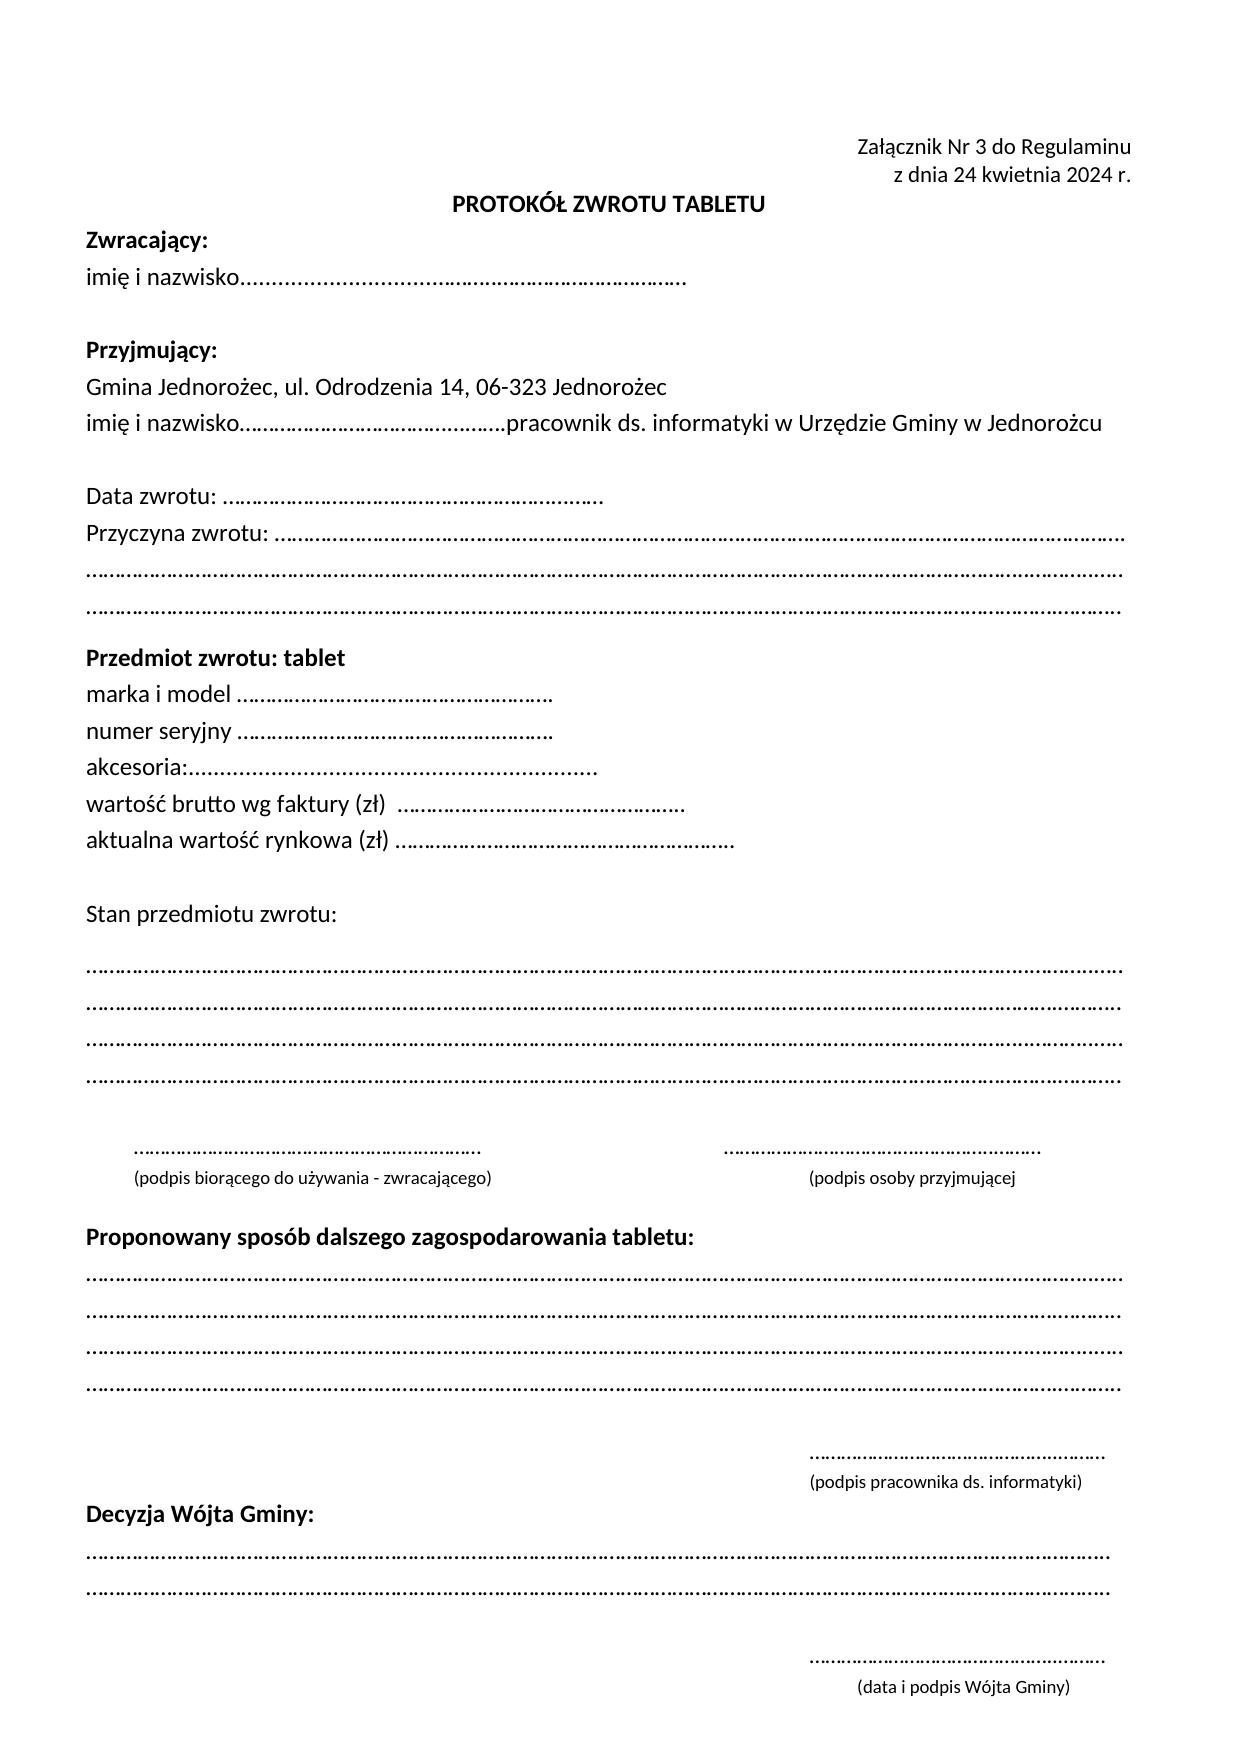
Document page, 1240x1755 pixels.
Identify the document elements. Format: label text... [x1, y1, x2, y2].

text imię i nazwisko ………..…………………………… [86, 261, 1132, 291]
text Przedmiot zwrotu: tablet [86, 642, 1132, 672]
text imię i nazwisko………………………………...…….pracownik ds. informatyki w Urzędzie Gminy w Jednorożcu [86, 407, 1132, 438]
text …………………………………………………………………………………………………………………………………………………….……….. [86, 986, 1132, 1017]
text z dnia 24 kwietnia 2024 r. [86, 160, 1132, 188]
text Data zwrotu: …………………………………………………...…… [86, 480, 1134, 511]
text ………………………………………………………………………………………………………………………………..………………………….. [86, 1571, 1132, 1602]
text (podpis biorącego do używania - zwracającego) (podpis osoby przyjmującej [133, 1166, 1132, 1189]
text ………………………………………..……… [809, 1641, 1132, 1669]
text ………………………………………..……… [809, 1437, 1132, 1465]
text ………………………………………………………………………………………………………………………………………………..………..….. [86, 1331, 1132, 1361]
text wartość brutto wg faktury (zł) ………………………………………….. [86, 788, 1132, 818]
text aktualna wartość rynkowa (zł) ………………………………………………….. [86, 824, 1132, 855]
text Przyczyna zwrotu: …………………………………………………………………………………………………………………………………. [86, 517, 1134, 547]
text Stan przedmiotu zwrotu: [86, 898, 1132, 928]
text ………………………………………………………………………………………………………………………………………………..………..….. [86, 1257, 1132, 1288]
text ………………………………………………………………………………………………………………………………………………..………..….. [86, 1023, 1132, 1053]
text …………………………………………………………………………………………………………………………………………………….……….. [86, 1294, 1132, 1324]
text Zwracający: [86, 224, 1132, 255]
text …………………………………………………………………………………………………………………………………………………….……….. [86, 1059, 1132, 1090]
text (data i podpis Wójta Gminy) [823, 1675, 1132, 1698]
text ………………………………………………………………………………………………………………………………………………..………..….. [86, 553, 1132, 584]
text (podpis pracownika ds. informatyki) [809, 1471, 1132, 1494]
text Gmina Jednorożec, ul. Odrodzenia 14, 06-323 Jednorożec [86, 371, 1132, 401]
text …………………………………………………………………………………………………………………………………………………….……….. [86, 1367, 1132, 1398]
text …………………………………………………………………………………………………………………………………………………….……….. [86, 590, 1132, 621]
text ………………………………………………………… ……………………………….…………..……… [133, 1132, 1132, 1160]
text ………………………………………………………………………………………………………………………………………………..………..….. [86, 949, 1132, 980]
text Załącznik Nr 3 do Regulaminu [86, 132, 1132, 160]
text PROTOKÓŁ ZWROTU TABLETU [86, 188, 1132, 218]
text ………………………………………………………………………………………………………………………………..………………………….. [86, 1535, 1132, 1565]
text marka i model ………………………………………………. [86, 678, 1132, 709]
text numer seryjny ………………………………………………. [86, 715, 1132, 745]
text Decyzja Wójta Gminy: [86, 1498, 1132, 1529]
text Proponowany sposób dalszego zagospodarowania tabletu: [86, 1221, 1132, 1251]
text Przyjmujący: [86, 334, 1132, 364]
text akcesoria: [86, 751, 1132, 782]
